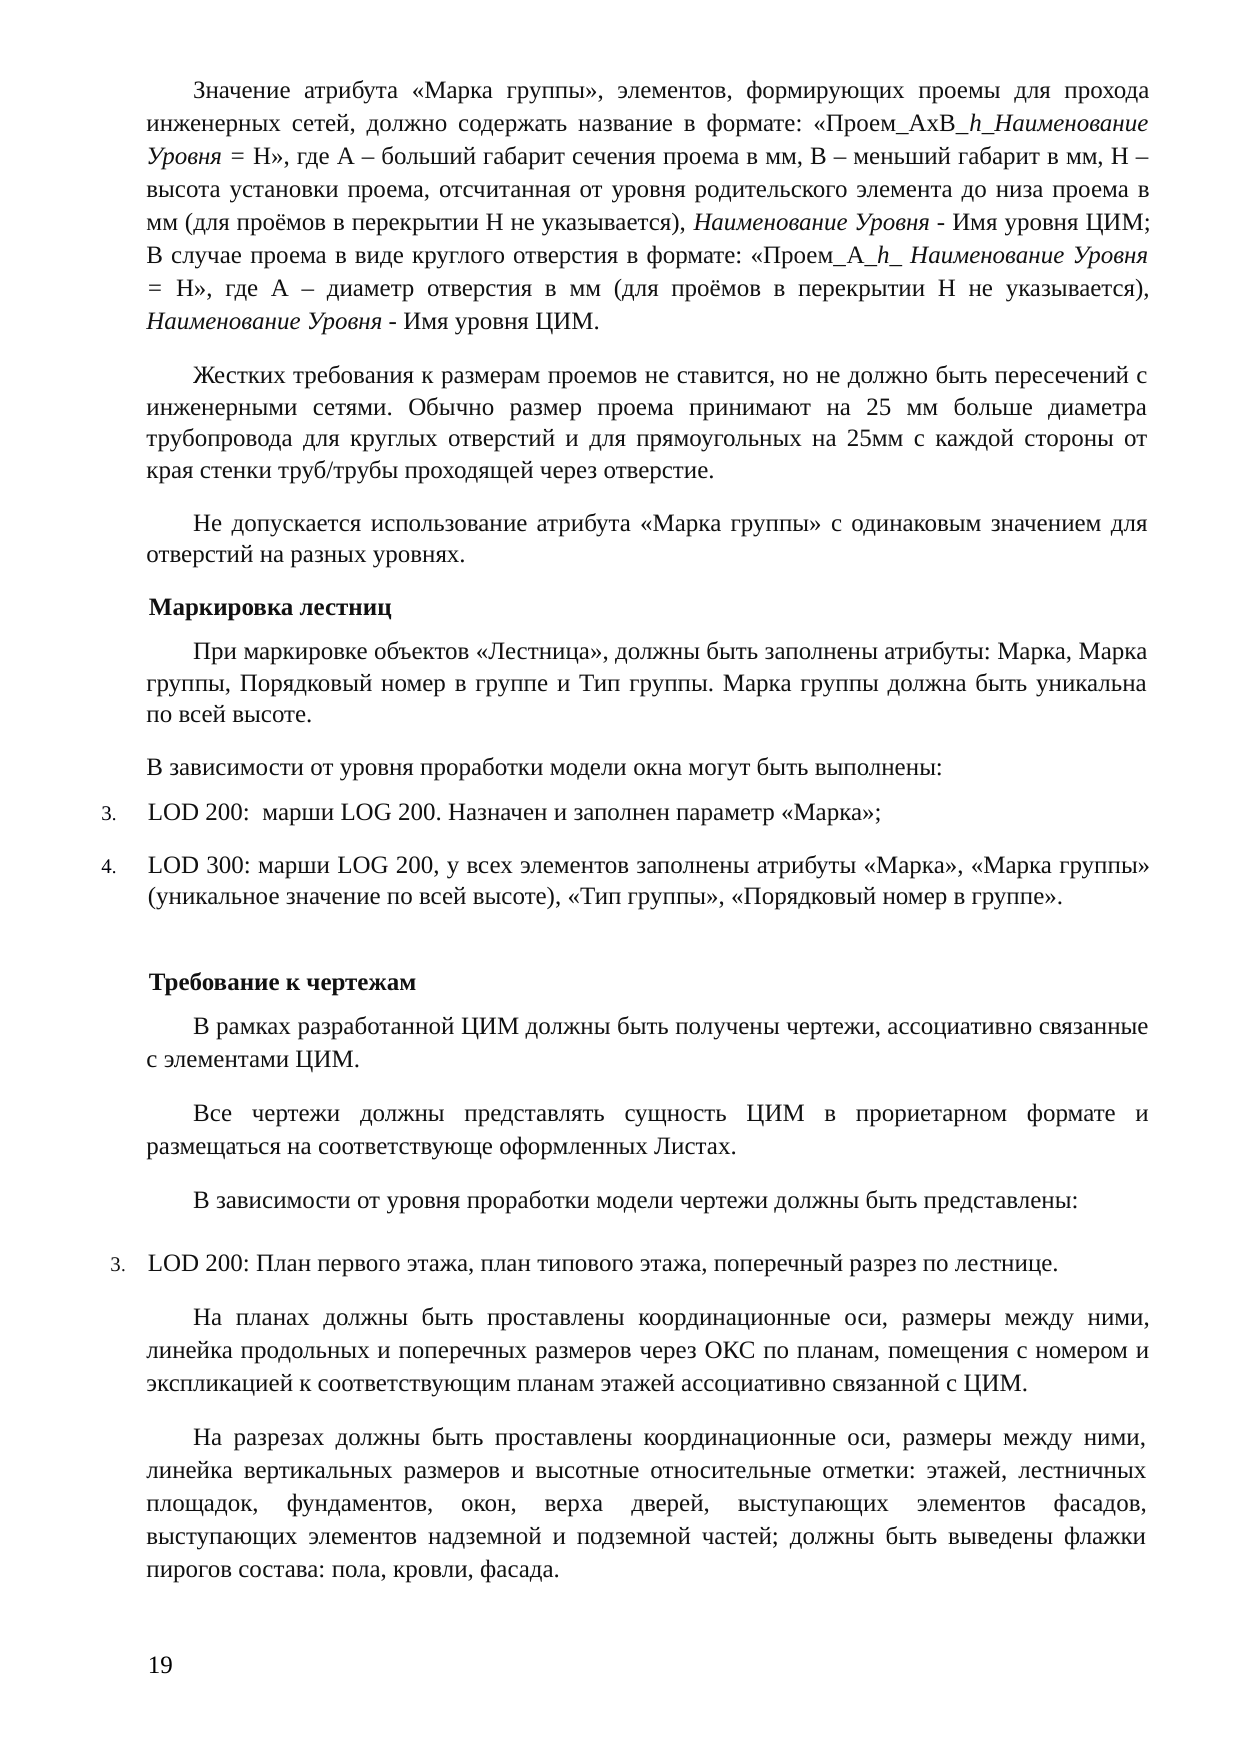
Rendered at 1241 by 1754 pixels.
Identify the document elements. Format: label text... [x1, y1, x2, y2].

list LOD 200: марши LOG 200. Назначен и заполнен параметр «Марка»; [101, 797, 1151, 826]
list LOD 300: марши LOG 200, у всех элементов заполнены атрибуты «Марка», «Марка группы» (уникальное значение по всей высоте), «Тип группы», «Порядковый номер в группе». [101, 850, 1152, 910]
text Все чертежи должны представлять сущность ЦИМ в прориетарном формате и размещаться на соответствующе оформленных Листах. [146, 1098, 1149, 1160]
text В зависимости от уровня проработки модели чертежи должны быть представлены: [146, 1185, 1153, 1214]
text При маркировке объектов «Лестница», должны быть заполнены атрибуты: Марка, Марка группы, Порядковый номер в группе и Тип группы. Марка группы должна быть уникальна по всей высоте. [146, 636, 1148, 728]
text В рамках разработанной ЦИМ должны быть получены чертежи, ассоциативно связанные с элементами ЦИМ. [146, 1011, 1149, 1073]
text Жестких требования к размерам проемов не ставится, но не должно быть пересечений с инженерными сетями. Обычно размер проема принимают на 25 мм больше диаметра трубопровода для круглых отверстий и для прямоугольных на 25мм с каждой стороны от края стенки труб/трубы проходящей через отверстие. [146, 360, 1148, 483]
text На разрезах должны быть проставлены координационные оси, размеры между ними, линейка вертикальных размеров и высотные относительные отметки: этажей, лестничных площадок, фундаментов, окон, верха дверей, выступающих элементов фасадов, выступающих элементов надземной и подземной частей; должны быть выведены флажки пирогов состава: пола, кровли, фасада. [146, 1422, 1147, 1582]
text В зависимости от уровня проработки модели окна могут быть выполнены: [146, 752, 1153, 781]
list LOD 200: План первого этажа, план типового этажа, поперечный разрез по лестнице. [110, 1248, 1066, 1277]
text На планах должны быть проставлены координационные оси, размеры между ними, линейка продольных и поперечных размеров через ОКС по планам, помещения с номером и экспликацией к соответствующим планам этажей ассоциативно связанной с ЦИМ. [146, 1302, 1151, 1397]
text Маркировка лестниц [149, 592, 1066, 621]
text Не допускается использование атрибута «Марка группы» с одинаковым значением для отверстий на разных уровнях. [146, 508, 1148, 568]
text Значение атрибута «Марка группы», элементов, формирующих проемы для прохода инженерных сетей, должно содержать название в формате: «Проем_AxB_h_Наименование Уровня = H», где А – больший габарит сечения проема в мм, В – меньший габарит в мм, H – высота установки проема, отсчитанная от уровня родительского элемента до низа проема в мм (для проёмов в перекрытии H не указывается), Наименование Уровня - Имя уровня ЦИМ; В случае проема в виде круглого отверстия в формате: «Проем_︎A_h_ Наименование Уровня = H», где А – диаметр отверстия в мм (для проёмов в перекрытии H не указывается), Наименование Уровня - Имя уровня ЦИМ. [146, 75, 1151, 335]
text Требование к чертежам [149, 967, 1066, 996]
